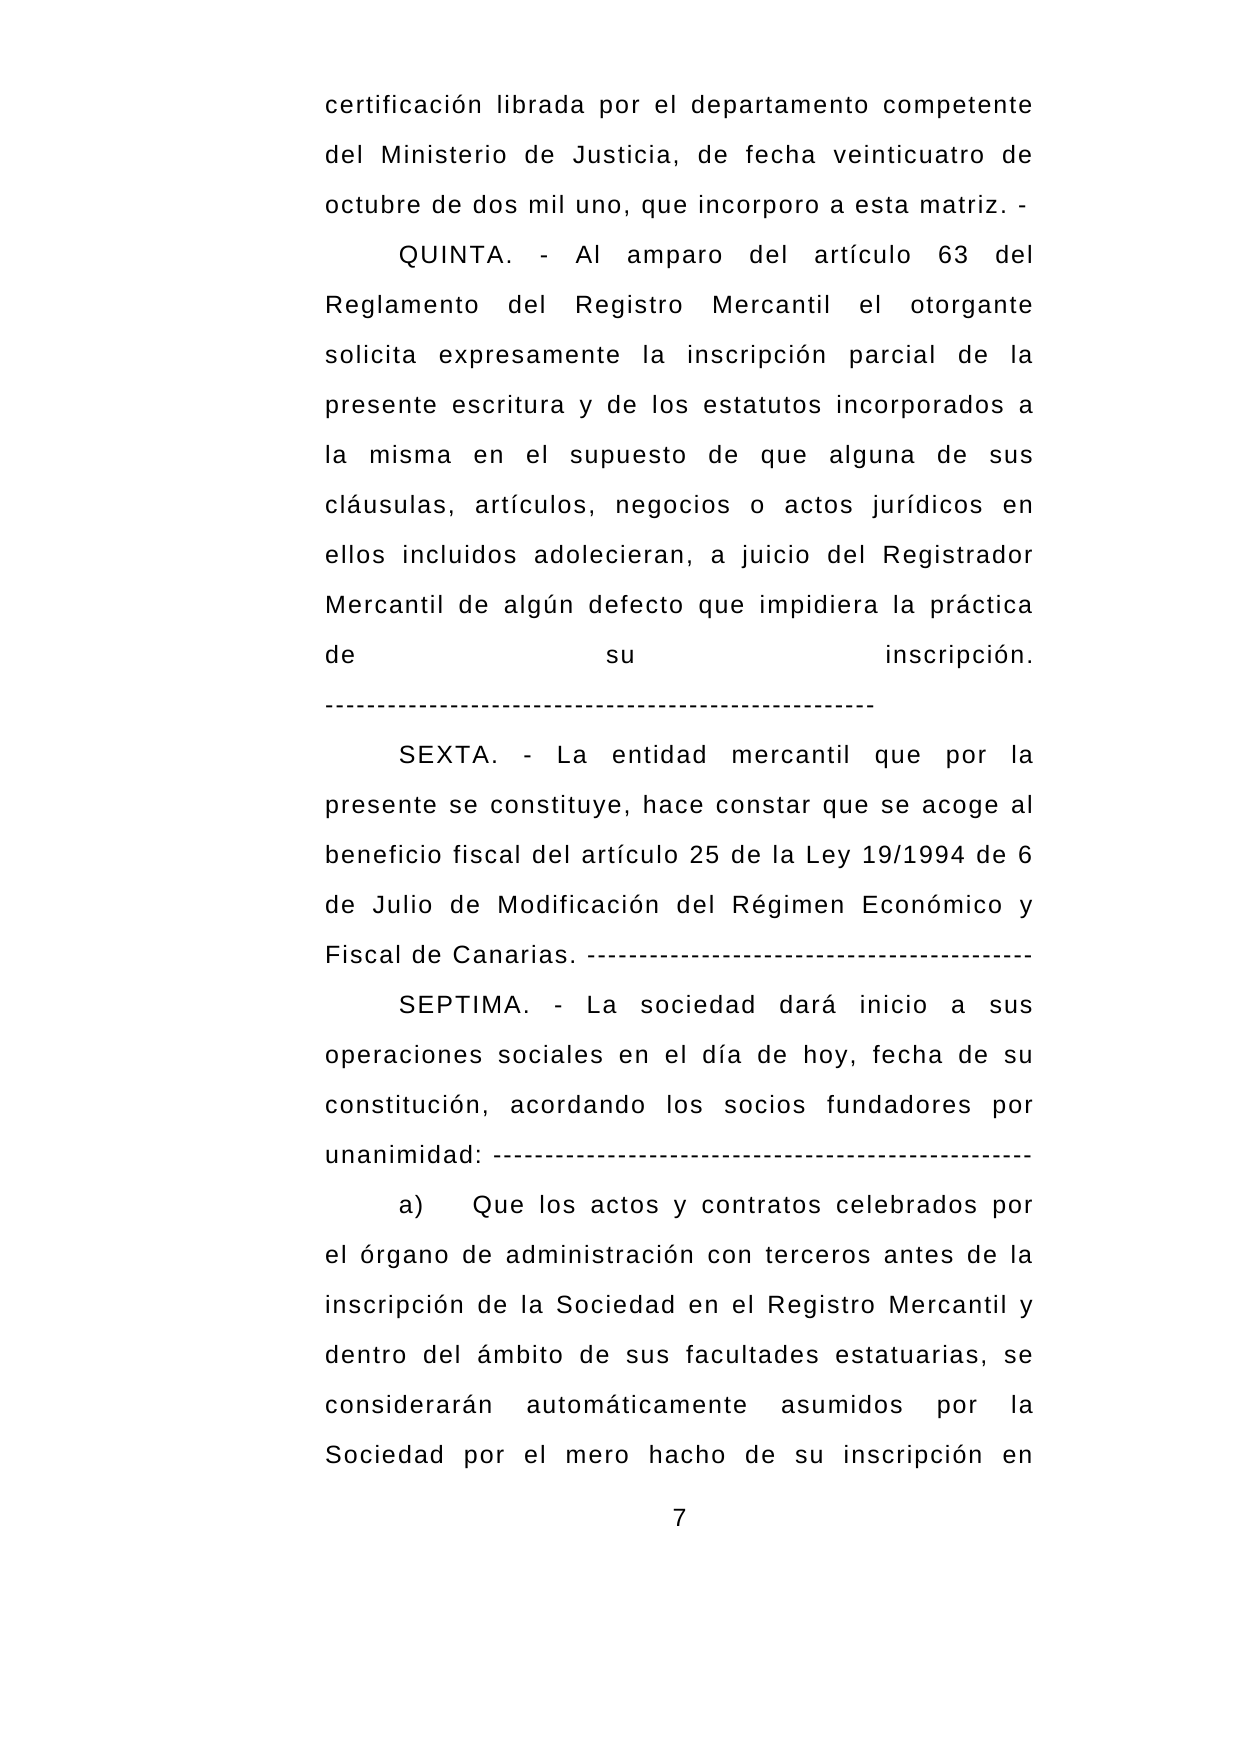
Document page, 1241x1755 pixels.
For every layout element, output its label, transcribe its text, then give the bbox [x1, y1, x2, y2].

text QUINTA. - Al amparo del artículo 63 del Reglamento del Registro Mercantil el otorgante solicita expresamente la inscripción parcial de la presente escritura y de los estatutos incorporados a la misma en el supuesto de que alguna de sus cláusulas, artículos, negocios o actos jurídicos en ellos incluidos adolecieran, a juicio del Registrador Mercantil de algún defecto que impidiera la práctica de su inscripción. ----------------------------------------------------- [325, 224, 1033, 724]
text SEXTA. - La entidad mercantil que por la presente se constituye, hace constar que se acoge al beneficio fiscal del artículo 25 de la Ley 19/1994 de 6 de Julio de Modificación del Régimen Económico y Fiscal de Canarias. ------------------------------------------- [325, 724, 1033, 974]
text a) Que los actos y contratos celebrados por el órgano de administración con terceros antes de la inscripción de la Sociedad en el Registro Mercantil y dentro del ámbito de sus facultades estatuarias, se considerarán automáticamente asumidos por la Sociedad por el mero hacho de su inscripción en [325, 1174, 1033, 1474]
text SEPTIMA. - La sociedad dará inicio a sus operaciones sociales en el día de hoy, fecha de su constitución, acordando los socios fundadores por unanimidad: ---------------------------------------------------- [325, 974, 1033, 1174]
text certificación librada por el departamento competente del Ministerio de Justicia, de fecha veinticuatro de octubre de dos mil uno, que incorporo a esta matriz. - [325, 74, 1033, 224]
